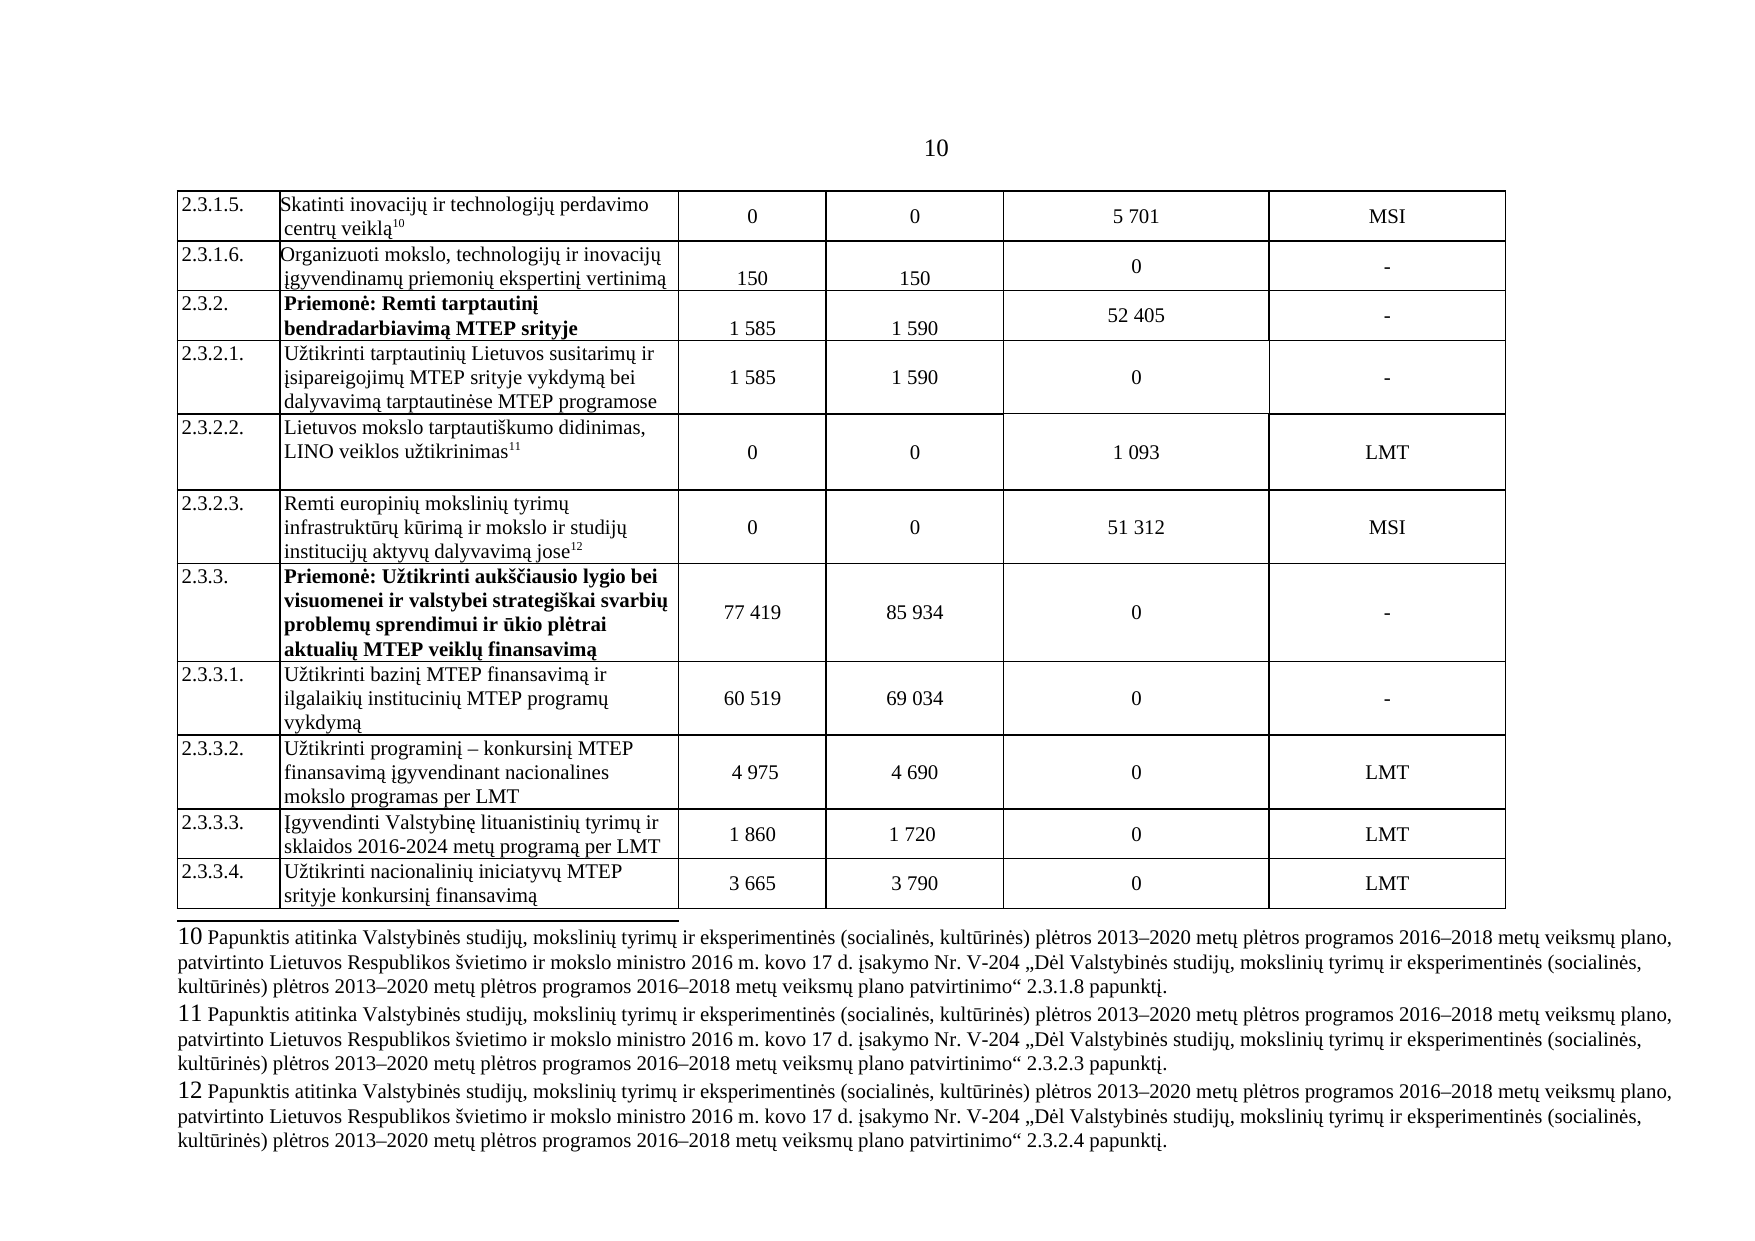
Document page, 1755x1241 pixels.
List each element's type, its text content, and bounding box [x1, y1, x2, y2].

table_cell Įgyvendinti Valstybinę lituanistinių tyrimų ir sklaidos 2016-2024 metų programą per LMT [281, 810, 678, 858]
table_cell [1506, 661, 1516, 734]
table_cell 0 [679, 192, 825, 240]
table_cell 2.3.2. [178, 291, 279, 339]
table_cell 1 590 [827, 291, 1003, 339]
table_cell 85 934 [827, 564, 1003, 661]
table_cell [1506, 340, 1516, 413]
table_cell MSI [1270, 192, 1505, 240]
table_cell Organizuoti mokslo, technologijų ir inovacijų įgyvendinamų priemonių ekspertinį vertinimą [281, 242, 678, 290]
table_cell [1506, 808, 1516, 858]
table_cell 0 [827, 491, 1003, 563]
table_cell 0 [679, 491, 825, 563]
table_cell 0 [827, 192, 1003, 240]
table_cell 1 720 [827, 810, 1003, 858]
table_cell [1506, 190, 1516, 240]
table_cell 77 419 [679, 564, 825, 661]
table_cell 2.3.3.1. [178, 662, 279, 734]
table_cell - [1270, 291, 1505, 339]
table_cell LMT [1270, 810, 1505, 858]
table_cell Užtikrinti bazinį MTEP finansavimą ir ilgalaikių institucinių MTEP programų vykdymą [281, 662, 678, 734]
table_cell 2.3.3. [178, 564, 279, 661]
table_cell 2.3.1.5. [178, 192, 279, 240]
table_cell 0 [1004, 242, 1268, 290]
table_cell 0 [1004, 736, 1268, 808]
table_cell Priemonė: Remti tarptautinį bendradarbiavimą MTEP srityje [281, 291, 678, 339]
table_cell 150 [679, 242, 825, 290]
table_cell 1 860 [679, 810, 825, 858]
table_cell 52 405 [1004, 291, 1268, 339]
table_cell 0 [1004, 810, 1268, 858]
table_cell - [1270, 242, 1505, 290]
table_cell [1506, 734, 1516, 808]
table_cell 0 [1004, 859, 1268, 907]
table_cell 2.3.3.2. [178, 736, 279, 808]
table_cell 3 790 [827, 859, 1003, 907]
table_cell 2.3.2.2. [178, 415, 279, 489]
table_cell Skatinti inovacijų ir technologijų perdavimo centrų veiklą [281, 192, 678, 240]
table_cell [1506, 489, 1516, 563]
table_cell LMT [1270, 859, 1505, 907]
table_cell 2.3.3.4. [178, 859, 279, 907]
table_cell Remti europinių mokslinių tyrimų infrastruktūrų kūrimą ir mokslo ir studijų institucijų aktyvų dalyvavimą jose [281, 491, 678, 563]
table_cell Priemonė: Užtikrinti aukščiausio lygio bei visuomenei ir valstybei strategiškai svarbių problemų sprendimui ir ūkio plėtrai aktualių MTEP veiklų finansavimą [281, 564, 678, 661]
table_cell 1 585 [679, 291, 825, 339]
table_cell 69 034 [827, 662, 1003, 734]
table_cell 0 [1004, 341, 1269, 413]
table_cell Lietuvos mokslo tarptautiškumo didinimas, LINO veiklos užtikrinimas [281, 415, 678, 489]
table_cell 4 975 [679, 736, 825, 808]
table_cell 2.3.2.3. [178, 491, 279, 563]
table_cell 0 [1004, 662, 1268, 734]
table_cell Užtikrinti tarptautinių Lietuvos susitarimų ir įsipareigojimų MTEP srityje vykdymą bei dalyvavimą tarptautinėse MTEP programose [281, 341, 678, 413]
table_cell - [1270, 341, 1505, 413]
table_cell [1506, 858, 1516, 907]
table_cell 1 093 [1004, 414, 1268, 489]
table_cell LMT [1270, 736, 1505, 808]
table_cell 1 585 [679, 341, 825, 413]
table_cell Užtikrinti programinį – konkursinį MTEP finansavimą įgyvendinant nacionalines mokslo programas per LMT [281, 736, 678, 808]
table_cell 3 665 [679, 859, 825, 907]
table_cell - [1270, 564, 1505, 661]
table_cell MSI [1270, 491, 1505, 563]
table_cell [1506, 563, 1516, 661]
table_cell [1506, 413, 1516, 489]
table_cell 0 [1004, 564, 1268, 661]
table_cell 51 312 [1004, 491, 1268, 563]
table_cell 2.3.1.6. [178, 242, 279, 290]
table_cell 4 690 [827, 736, 1003, 808]
table_cell Užtikrinti nacionalinių iniciatyvų MTEP srityje konkursinį finansavimą [281, 859, 678, 907]
table_cell 5 701 [1004, 192, 1268, 240]
table_cell - [1270, 662, 1505, 734]
table_cell 2.3.3.3. [178, 810, 279, 858]
table_cell 1 590 [827, 341, 1003, 413]
table_cell 60 519 [679, 662, 825, 734]
table_cell 150 [827, 242, 1003, 290]
table_cell 0 [679, 415, 825, 489]
table_cell [1506, 240, 1516, 290]
table_cell 2.3.2.1. [178, 341, 279, 413]
table_cell [1506, 290, 1516, 339]
table_cell 0 [827, 415, 1003, 489]
table_cell LMT [1270, 415, 1505, 489]
